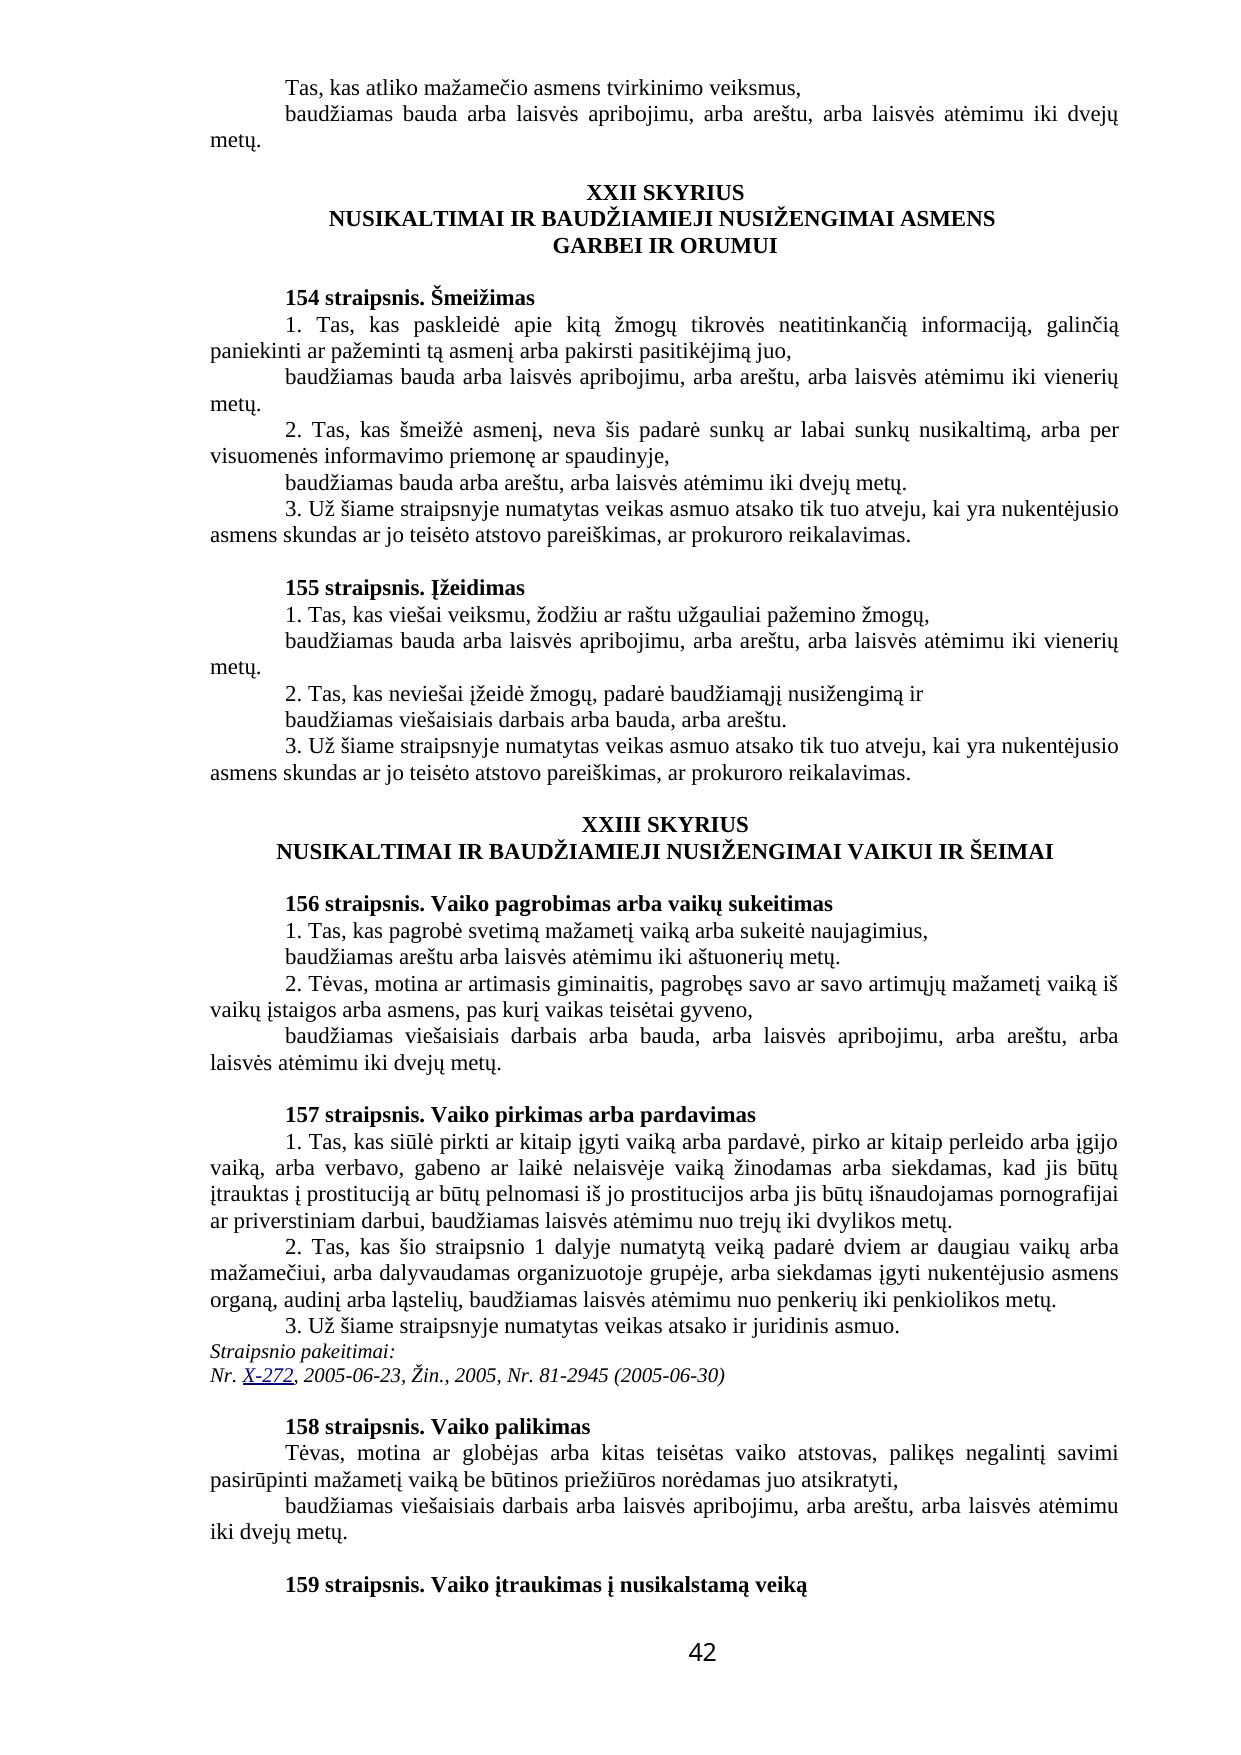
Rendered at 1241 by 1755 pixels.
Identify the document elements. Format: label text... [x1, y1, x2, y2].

text 2. Tas, kas šmeižė asmenį, neva šis padarė sunkų ar labai sunkų nusikaltimą, arba per visuomenės informavimo priemonę ar spaudinyje, [210, 416, 1120, 469]
text 158 straipsnis. Vaiko palikimas [210, 1413, 1120, 1439]
text XXII SKYRIUS [210, 179, 1120, 205]
text 3. Už šiame straipsnyje numatytas veikas asmuo atsako tik tuo atveju, kai yra nukentėjusio asmens skundas ar jo teisėto atstovo pareiškimas, ar prokuroro reikalavimas. [210, 732, 1120, 785]
text baudžiamas viešaisiais darbais arba laisvės apribojimu, arba areštu, arba laisvės atėmimu iki dvejų metų. [210, 1492, 1120, 1545]
text 159 straipsnis. Vaiko įtraukimas į nusikalstamą veiką [210, 1571, 1120, 1597]
text 2. Tas, kas šio straipsnio 1 dalyje numatytą veiką padarė dviem ar daugiau vaikų arba mažamečiui, arba dalyvaudamas organizuotoje grupėje, arba siekdamas įgyti nukentėjusio asmens organą, audinį arba ląstelių, baudžiamas laisvės atėmimu nuo penkerių iki penkiolikos metų. [210, 1233, 1120, 1312]
text XXIII SKYRIUS [210, 811, 1120, 838]
text baudžiamas areštu arba laisvės atėmimu iki aštuonerių metų. [210, 943, 1120, 969]
text Nr. X-272, 2005-06-23, Žin., 2005, Nr. 81-2945 (2005-06-30) [210, 1363, 1120, 1387]
text 155 straipsnis. Įžeidimas [210, 574, 1120, 601]
text 2. Tas, kas neviešai įžeidė žmogų, padarė baudžiamąjį nusižengimą ir [210, 680, 1120, 706]
text NUSIKALTIMAI IR BAUDŽIAMIEJI NUSIŽENGIMAI VAIKUI IR ŠEIMAI [210, 838, 1120, 864]
text 2. Tėvas, motina ar artimasis giminaitis, pagrobęs savo ar savo artimųjų mažametį vaiką iš vaikų įstaigos arba asmens, pas kurį vaikas teisėtai gyveno, [210, 969, 1120, 1022]
text 3. Už šiame straipsnyje numatytas veikas atsako ir juridinis asmuo. [210, 1312, 1120, 1338]
text Tėvas, motina ar globėjas arba kitas teisėtas vaiko atstovas, palikęs negalintį savimi pasirūpinti mažametį vaiką be būtinos priežiūros norėdamas juo atsikratyti, [210, 1439, 1120, 1492]
text 1. Tas, kas pagrobė svetimą mažametį vaiką arba sukeitė naujagimius, [210, 917, 1120, 943]
text baudžiamas bauda arba areštu, arba laisvės atėmimu iki dvejų metų. [210, 469, 1120, 495]
text baudžiamas bauda arba laisvės apribojimu, arba areštu, arba laisvės atėmimu iki vienerių metų. [210, 363, 1120, 416]
text Tas, kas atliko mažamečio asmens tvirkinimo veiksmus, [210, 73, 1120, 100]
text baudžiamas bauda arba laisvės apribojimu, arba areštu, arba laisvės atėmimu iki vienerių metų. [210, 627, 1120, 680]
text baudžiamas viešaisiais darbais arba bauda, arba laisvės apribojimu, arba areštu, arba laisvės atėmimu iki dvejų metų. [210, 1022, 1120, 1075]
text baudžiamas viešaisiais darbais arba bauda, arba areštu. [210, 706, 1120, 732]
text 156 straipsnis. Vaiko pagrobimas arba vaikų sukeitimas [210, 891, 1120, 917]
text Straipsnio pakeitimai: [210, 1338, 1120, 1363]
text baudžiamas bauda arba laisvės apribojimu, arba areštu, arba laisvės atėmimu iki dvejų metų. [210, 100, 1120, 153]
text 1. Tas, kas paskleidė apie kitą žmogų tikrovės neatitinkančią informaciją, galinčią paniekinti ar pažeminti tą asmenį arba pakirsti pasitikėjimą juo, [210, 311, 1120, 363]
text 154 straipsnis. Šmeižimas [210, 284, 1120, 311]
text NUSIKALTIMAI IR BAUDŽIAMIEJI NUSIŽENGIMAI ASMENS [210, 205, 1120, 232]
text 1. Tas, kas viešai veiksmu, žodžiu ar raštu užgauliai pažemino žmogų, [210, 601, 1120, 627]
text GARBEI IR ORUMUI [210, 232, 1120, 258]
text 1. Tas, kas siūlė pirkti ar kitaip įgyti vaiką arba pardavė, pirko ar kitaip perleido arba įgijo vaiką, arba verbavo, gabeno ar laikė nelaisvėje vaiką žinodamas arba siekdamas, kad jis būtų įtrauktas į prostituciją ar būtų pelnomasi iš jo prostitucijos arba jis būtų išnaudojamas pornografijai ar priverstiniam darbui, baudžiamas laisvės atėmimu nuo trejų iki dvylikos metų. [210, 1128, 1120, 1233]
text 157 straipsnis. Vaiko pirkimas arba pardavimas [210, 1101, 1120, 1128]
text 3. Už šiame straipsnyje numatytas veikas asmuo atsako tik tuo atveju, kai yra nukentėjusio asmens skundas ar jo teisėto atstovo pareiškimas, ar prokuroro reikalavimas. [210, 495, 1120, 548]
